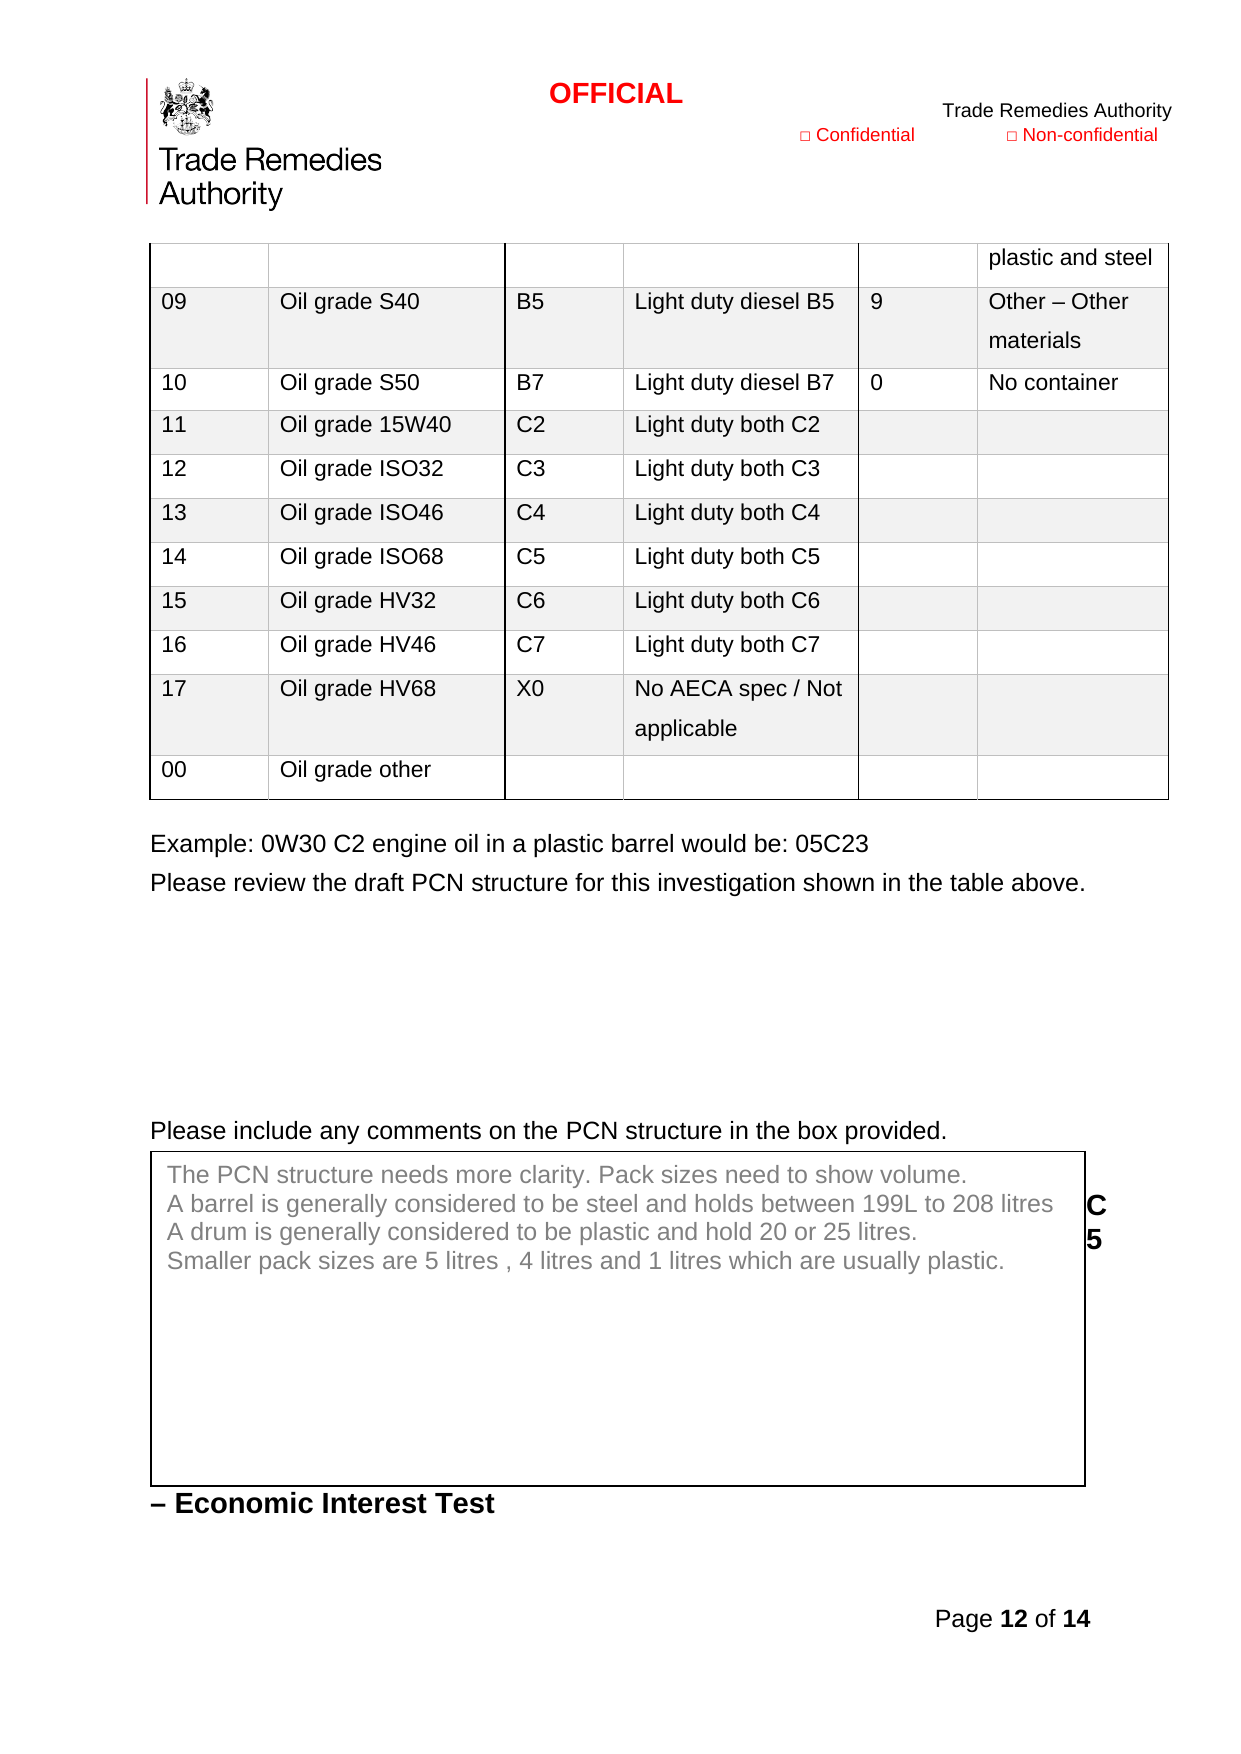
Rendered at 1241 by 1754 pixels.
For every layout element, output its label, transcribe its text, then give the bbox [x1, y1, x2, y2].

table_cell [269, 244, 504, 287]
table_cell [506, 244, 623, 287]
table_cell [978, 675, 1168, 755]
table_cell 00 [151, 756, 268, 799]
table_cell 9 [859, 288, 977, 368]
table_cell 13 [151, 499, 268, 542]
table_cell [859, 756, 977, 799]
table_cell Light duty both C3 [624, 455, 858, 498]
table_cell Light duty both C4 [624, 499, 858, 542]
table_cell X0 [506, 675, 623, 755]
table_cell C4 [506, 499, 623, 542]
table_cell B5 [506, 288, 623, 368]
table_cell [978, 411, 1168, 454]
table_cell Other – Other materials [978, 288, 1168, 368]
text Smaller pack sizes are 5 litres , 4 litres and 1 litres which are usually plastic. [167, 1246, 1069, 1275]
table_cell C6 [506, 587, 623, 630]
table_cell [859, 587, 977, 630]
table_cell [859, 631, 977, 674]
table_cell [859, 499, 977, 542]
table_cell [978, 499, 1168, 542]
table_cell plastic and steel [978, 244, 1168, 287]
table_cell C5 [506, 543, 623, 586]
table_cell [978, 587, 1168, 630]
table_cell 0 [859, 369, 977, 410]
table_cell No container [978, 369, 1168, 410]
text A drum is generally considered to be plastic and hold 20 or 25 litres. [167, 1217, 1069, 1246]
table_cell Oil grade 15W40 [269, 411, 504, 454]
text A barrel is generally considered to be steel and holds between 199L to 208 litres [167, 1188, 1069, 1217]
table_cell [151, 244, 268, 287]
table_cell Light duty both C6 [624, 587, 858, 630]
table_cell [978, 756, 1168, 799]
table_cell [978, 543, 1168, 586]
table_cell Oil grade ISO46 [269, 499, 504, 542]
table_cell C7 [506, 631, 623, 674]
table_cell [859, 455, 977, 498]
table_cell [859, 411, 977, 454]
text Example: 0W30 C2 engine oil in a plastic barrel would be: 05C23 [150, 829, 1090, 858]
table_cell Light duty diesel B5 [624, 288, 858, 368]
table_cell [506, 756, 623, 799]
table_cell 16 [151, 631, 268, 674]
table_cell 14 [151, 543, 268, 586]
table_cell Oil grade HV46 [269, 631, 504, 674]
table_cell 10 [151, 369, 268, 410]
table_cell Light duty both C5 [624, 543, 858, 586]
table_cell 12 [151, 455, 268, 498]
table_cell [859, 244, 977, 287]
text Please include any comments on the PCN structure in the box provided. [150, 1116, 1090, 1145]
table_cell Oil grade HV32 [269, 587, 504, 630]
table_cell Oil grade S40 [269, 288, 504, 368]
table_cell Oil grade ISO68 [269, 543, 504, 586]
text [152, 1152, 1084, 1485]
table_cell [978, 455, 1168, 498]
table_cell Oil grade S50 [269, 369, 504, 410]
table_cell Oil grade ISO32 [269, 455, 504, 498]
text Please review the draft PCN structure for this investigation shown in the table above. [150, 868, 1090, 897]
table_cell [978, 631, 1168, 674]
table_cell B7 [506, 369, 623, 410]
text The PCN structure needs more clarity. Pack sizes need to show volume. [167, 1160, 1069, 1188]
table_cell [859, 675, 977, 755]
subtitle C5 – Economic Interest Test [150, 1188, 1090, 1520]
table_cell C3 [506, 455, 623, 498]
table_cell [859, 543, 977, 586]
table_cell No AECA spec / Not applicable [624, 675, 858, 755]
table_cell Light duty both C2 [624, 411, 858, 454]
table_cell [624, 244, 858, 287]
table_cell Oil grade HV68 [269, 675, 504, 755]
table_cell 17 [151, 675, 268, 755]
table_cell 11 [151, 411, 268, 454]
table_cell 15 [151, 587, 268, 630]
table_cell Light duty diesel B7 [624, 369, 858, 410]
table_cell [624, 756, 858, 799]
table_cell C2 [506, 411, 623, 454]
table_cell Oil grade other [269, 756, 504, 799]
table_cell Light duty both C7 [624, 631, 858, 674]
table_cell 09 [151, 288, 268, 368]
